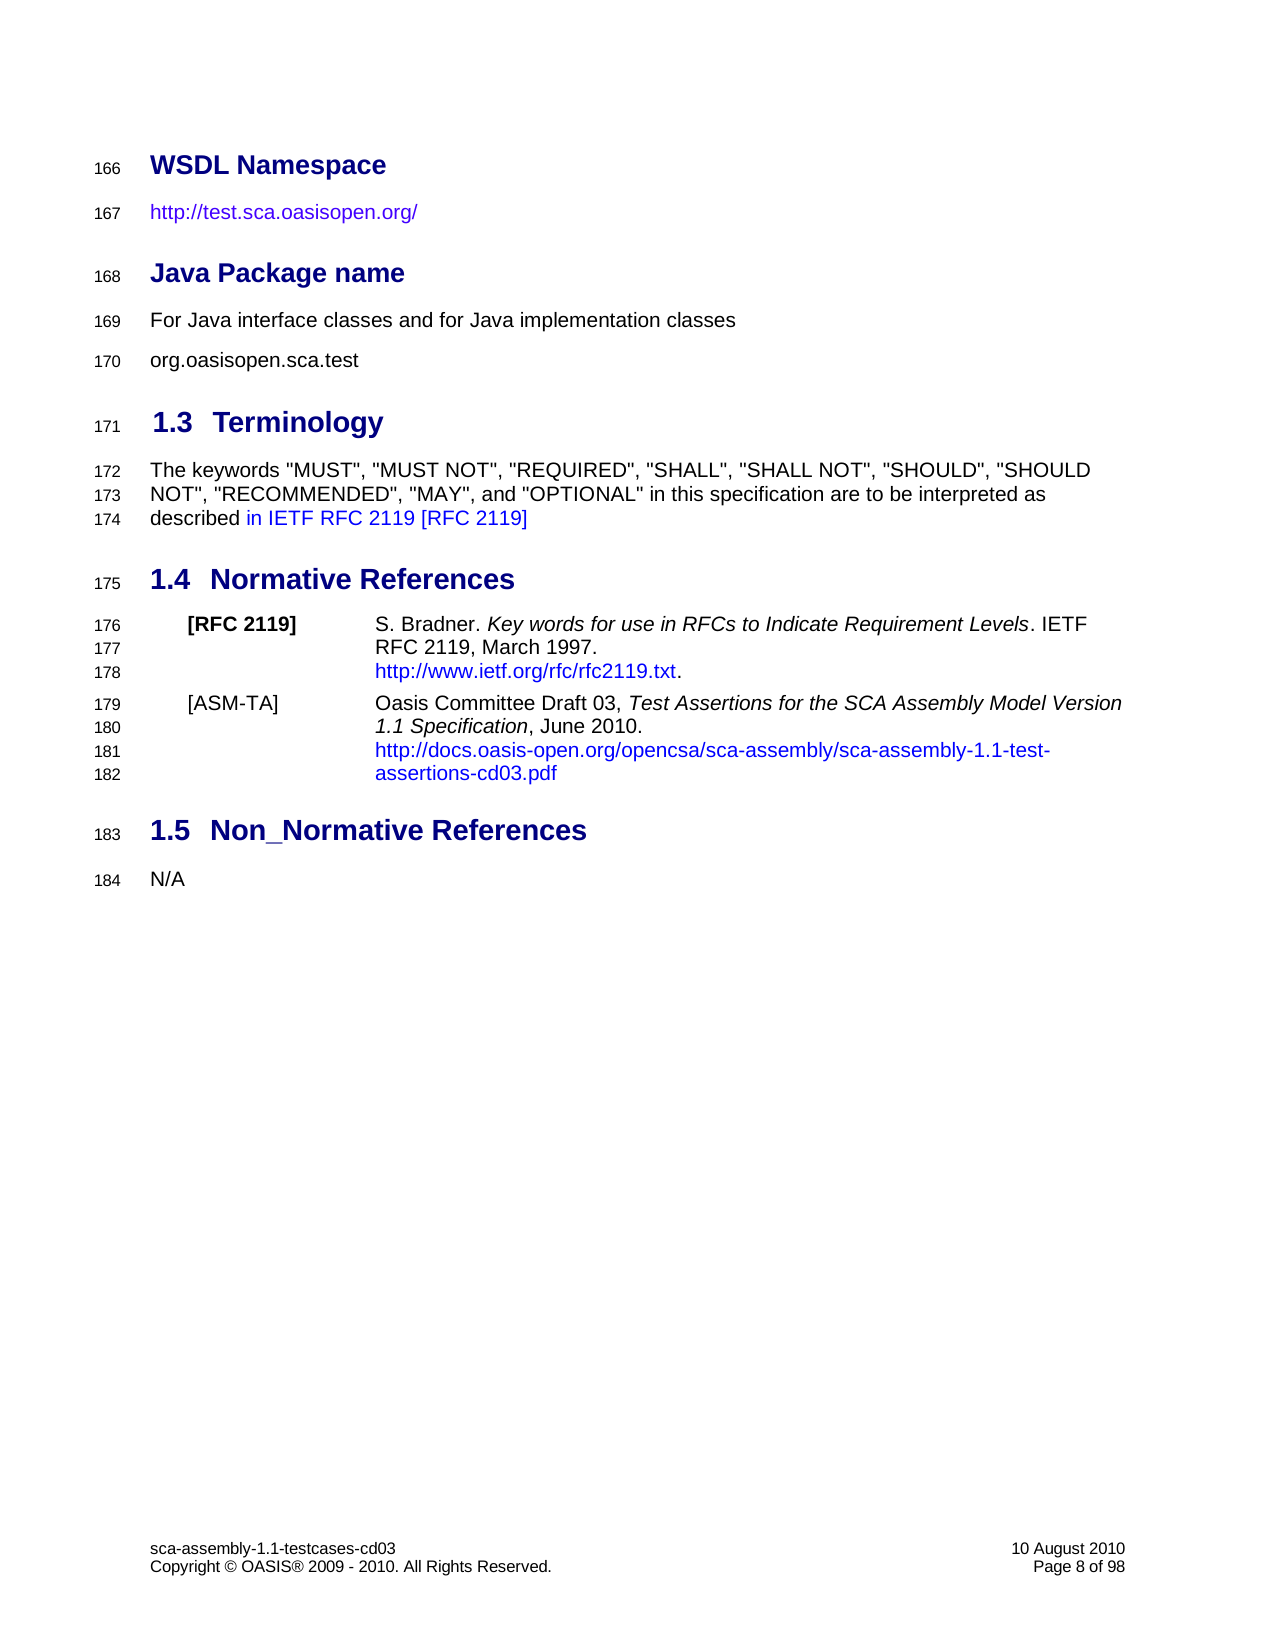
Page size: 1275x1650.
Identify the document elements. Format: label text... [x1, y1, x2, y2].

subtitle Terminology [152, 406, 1125, 438]
text [RFC 2119] S. Bradner. Key words for use in RFCs to Indicate Requirement Levels. IETF RFC 2119, March 1997. http://www.ietf.org/rfc/rfc2119.txt. [187, 612, 1125, 683]
subtitle Non_Normative References [150, 814, 1125, 847]
text For Java interface classes and for Java implementation classes [150, 308, 1125, 332]
subtitle WSDL Namespace [150, 150, 1125, 180]
text http://test.sca.oasisopen.org/ [150, 201, 1125, 224]
subtitle Java Package name [150, 258, 1125, 288]
text [ASM-TA] Oasis Committee Draft 03, Test Assertions for the SCA Assembly Model Version 1.1 Specification, June 2010. http://docs.oasis-open.org/opencsa/sca-assembly/sca-assembly-1.1-test-assertions-cd03.pdf [187, 691, 1125, 785]
text N/A [150, 868, 1125, 891]
text org.oasisopen.sca.test [150, 349, 1125, 372]
text The keywords "MUST", "MUST NOT", "REQUIRED", "SHALL", "SHALL NOT", "SHOULD", "SHOULD NOT", "RECOMMENDED", "MAY", and "OPTIONAL" in this specification are to be interpreted as described in IETF RFC 2119 [RFC 2119] [150, 459, 1125, 529]
subtitle Normative References [150, 563, 1125, 595]
